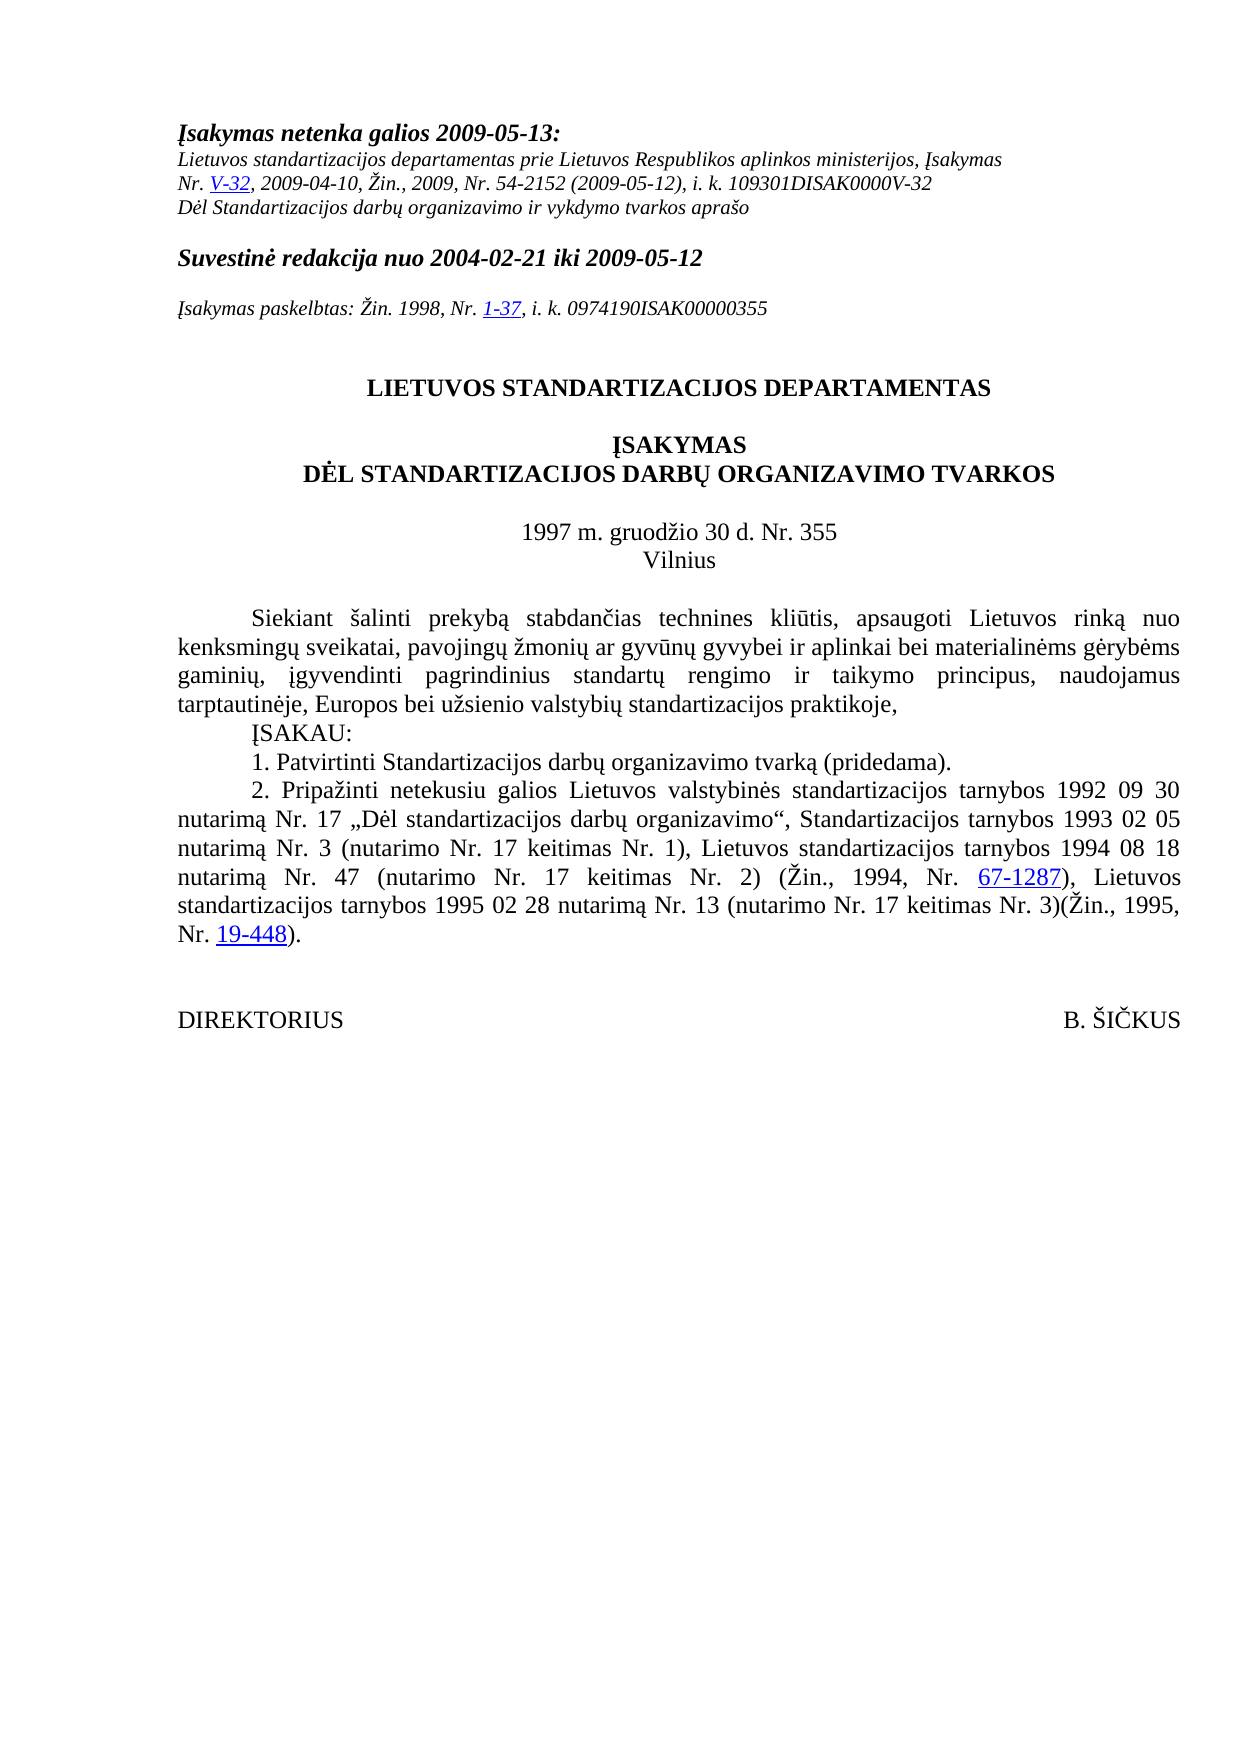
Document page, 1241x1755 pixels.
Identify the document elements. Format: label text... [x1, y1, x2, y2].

text 1997 m. gruodžio 30 d. Nr. 355 [177, 517, 1181, 545]
text DIREKTORIUS B. ŠIČKUS [177, 1005, 1181, 1034]
text LIETUVOS STANDARTIZACIJOS DEPARTAMENTAS [177, 373, 1181, 402]
text Vilnius [177, 545, 1181, 574]
text 2. Pripažinti netekusiu galios Lietuvos valstybinės standartizacijos tarnybos 1992 09 30 nutarimą Nr. 17 „Dėl standartizacijos darbų organizavimo“, Standartizacijos tarnybos 1993 02 05 nutarimą Nr. 3 (nutarimo Nr. 17 keitimas Nr. 1), Lietuvos standartizacijos tarnybos 1994 08 18 nutarimą Nr. 47 (nutarimo Nr. 17 keitimas Nr. 2) (Žin., 1994, Nr. 67-1287), Lietuvos standartizacijos tarnybos 1995 02 28 nutarimą Nr. 13 (nutarimo Nr. 17 keitimas Nr. 3)(Žin., 1995, Nr. 19-448). [177, 775, 1181, 948]
text Įsakymas paskelbtas: Žin. 1998, Nr. 1-37, i. k. 0974190ISAK00000355 [177, 296, 1181, 320]
text Siekiant šalinti prekybą stabdančias technines kliūtis, apsaugoti Lietuvos rinką nuo kenksmingų sveikatai, pavojingų žmonių ar gyvūnų gyvybei ir aplinkai bei materialinėms gėrybėms gaminių, įgyvendinti pagrindinius standartų rengimo ir taikymo principus, naudojamus tarptautinėje, Europos bei užsienio valstybių standartizacijos praktikoje, [177, 603, 1181, 718]
text ĮSAKAU: [177, 718, 1181, 747]
text Dėl Standartizacijos darbų organizavimo ir vykdymo tvarkos aprašo [177, 195, 1181, 219]
text ĮSAKYMAS [177, 430, 1181, 459]
text Suvestinė redakcija nuo 2004-02-21 iki 2009-05-12 [177, 243, 1181, 272]
text Nr. V-32, 2009-04-10, Žin., 2009, Nr. 54-2152 (2009-05-12), i. k. 109301DISAK0000V-32 [177, 171, 1181, 195]
text DĖL STANDARTIZACIJOS DARBŲ ORGANIZAVIMO TVARKOS [177, 459, 1181, 488]
text 1. Patvirtinti Standartizacijos darbų organizavimo tvarką (pridedama). [177, 747, 1181, 775]
text Įsakymas netenka galios 2009-05-13: [177, 118, 1181, 147]
text Lietuvos standartizacijos departamentas prie Lietuvos Respublikos aplinkos ministerijos, Įsakymas [177, 147, 1181, 171]
